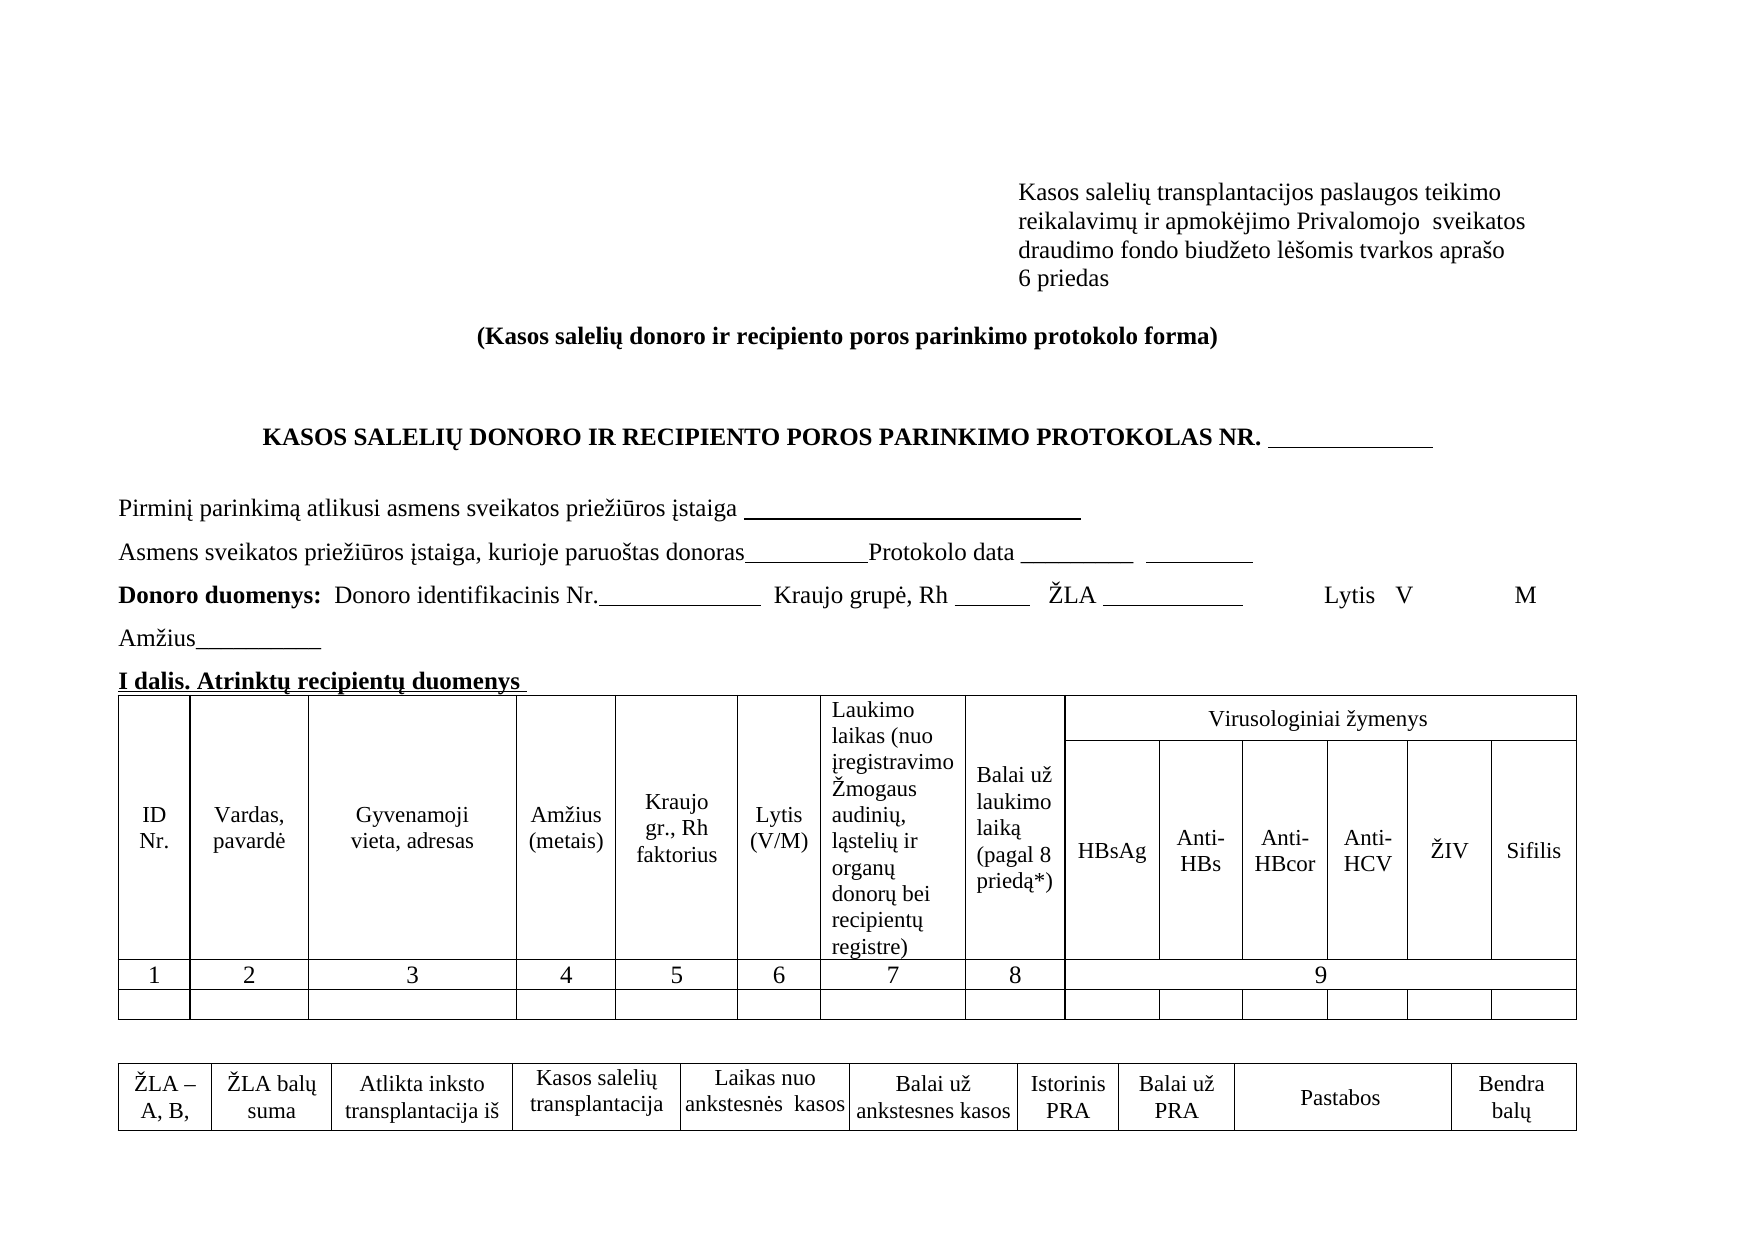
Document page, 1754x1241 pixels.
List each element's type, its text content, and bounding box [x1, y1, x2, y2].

table_header Gyvenamoji vieta, adresas [309, 696, 516, 959]
table_cell Anti-HCV [1328, 741, 1407, 959]
text Kasos salelių transplantacijos paslaugos teikimo [1018, 177, 1577, 206]
table_cell [1243, 990, 1327, 1019]
table_header Istorinis PRA [1018, 1064, 1118, 1130]
table_header Vardas, pavardė [191, 696, 308, 959]
table_cell HBsAg [1066, 741, 1159, 959]
table_header Bendra balų [1452, 1064, 1576, 1130]
table_cell [191, 990, 308, 1019]
table_cell 9 [1066, 960, 1576, 989]
text draudimo fondo biudžeto lėšomis tvarkos aprašo [1018, 235, 1577, 263]
table_cell [821, 990, 965, 1019]
table_cell 5 [616, 960, 737, 989]
table_cell [616, 990, 737, 1019]
table_cell [309, 990, 516, 1019]
table_cell ŽIV [1408, 741, 1491, 959]
table_cell Anti-HBcor [1243, 741, 1327, 959]
table_cell [119, 990, 189, 1019]
table_header Amžius (metais) [517, 696, 615, 959]
table_header Laukimo laikas (nuo įregistravimo Žmogaus audinių, ląstelių ir organų donorų bei recipientų registre) [821, 696, 965, 959]
text (Kasos salelių donoro ir recipiento poros parinkimo protokolo forma) [118, 321, 1577, 350]
table_cell 8 [966, 960, 1064, 989]
table_cell [1492, 990, 1576, 1019]
text 6 priedas [1018, 263, 1577, 292]
text KASOS salelių donoro ir recipiento poros parinkimo protokolas nr. [118, 422, 1577, 450]
text I dalis. Atrinktų recipientų duomenys [118, 666, 1577, 695]
table_header Laikas nuo ankstesnės kasos [681, 1064, 849, 1130]
table_header Virusologiniai žymenys [1066, 696, 1576, 740]
table_header Kasos salelių transplantacija [513, 1064, 680, 1130]
table_cell 4 [517, 960, 615, 989]
text Pirminį parinkimą atlikusi asmens sveikatos priežiūros įstaiga [118, 493, 1577, 522]
text Asmens sveikatos priežiūros įstaiga, kurioje paruoštas donoras Protokolo data _________ [118, 537, 1577, 565]
table_header Balai už laukimo laiką (pagal 8 priedą*) [966, 696, 1064, 959]
table_cell Anti-HBs [1160, 741, 1242, 959]
table_cell 1 [119, 960, 189, 989]
table_cell [966, 990, 1064, 1019]
table_cell 2 [191, 960, 308, 989]
table_cell Sifilis [1492, 741, 1576, 959]
table_header ŽLA balų suma [212, 1064, 331, 1130]
table_cell [517, 990, 615, 1019]
text reikalavimų ir apmokėjimo Privalomojo sveikatos [1018, 206, 1577, 235]
table_header Lytis (V/M) [738, 696, 820, 959]
table_cell [1408, 990, 1491, 1019]
table_cell [1328, 990, 1407, 1019]
table_cell 6 [738, 960, 820, 989]
table_header Balai už ankstesnes kasos [850, 1064, 1017, 1130]
table_header Kraujo gr., Rh faktorius [616, 696, 737, 959]
table_cell 3 [309, 960, 516, 989]
table_cell [738, 990, 820, 1019]
table_header ŽLA – A, B, [119, 1064, 211, 1130]
table_header ID Nr. [119, 696, 189, 959]
text Donoro duomenys: Donoro identifikacinis Nr. Kraujo grupė, Rh ŽLA Lytis V  M  Amžius__________ [118, 580, 1577, 652]
table_cell 7 [821, 960, 965, 989]
table_header Atlikta inksto transplantacija iš [332, 1064, 512, 1130]
table_cell [1066, 990, 1159, 1019]
table_header Pastabos [1235, 1064, 1451, 1130]
table_header Balai už PRA [1119, 1064, 1234, 1130]
table_cell [1160, 990, 1242, 1019]
